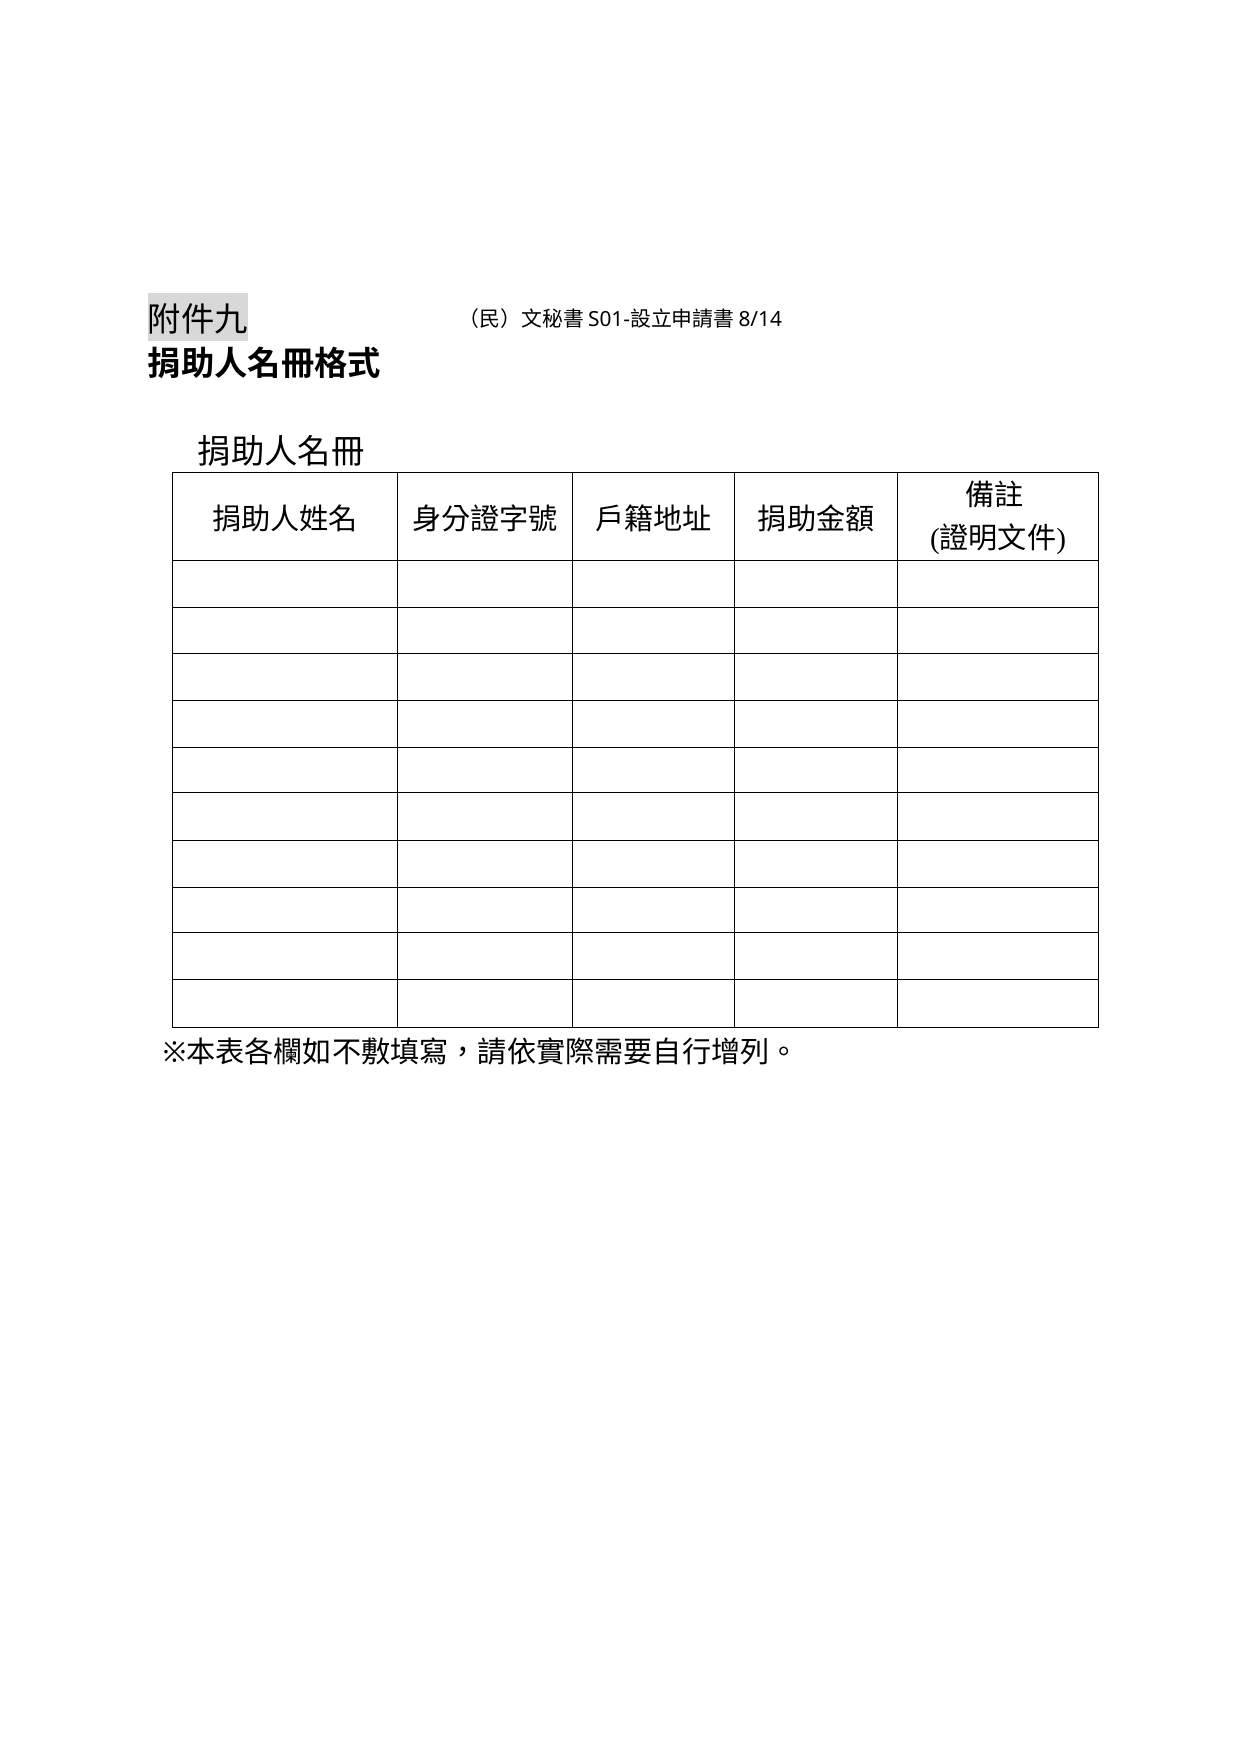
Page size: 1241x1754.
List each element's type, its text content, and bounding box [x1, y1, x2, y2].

table_cell [735, 748, 897, 792]
table_cell [398, 608, 572, 652]
table_cell [398, 841, 572, 887]
table_cell [173, 701, 397, 747]
table_cell [735, 701, 897, 747]
table_cell [898, 561, 1098, 607]
table_cell [573, 888, 734, 932]
table_cell [173, 561, 397, 607]
text 捐助人名冊 [148, 428, 1092, 472]
table_cell [398, 980, 572, 1027]
table_cell [173, 654, 397, 699]
text ※本表各欄如不敷填寫，請依實際需要自行增列。 [162, 1028, 1092, 1071]
table_cell [173, 888, 397, 932]
table_header 備註 (證明文件) [898, 473, 1098, 560]
table_cell [573, 561, 734, 607]
table_cell [573, 841, 734, 887]
table_cell [898, 748, 1098, 792]
table_cell [898, 654, 1098, 699]
table_cell [573, 608, 734, 652]
table_header 戶籍地址 [573, 473, 734, 560]
table_cell [173, 980, 397, 1027]
table_cell [173, 793, 397, 839]
text （民）文秘書S01-設立申請書8/14 [262, 302, 979, 332]
table_cell [398, 933, 572, 979]
table_cell [898, 701, 1098, 747]
table_header 捐助人姓名 [173, 473, 397, 560]
table_cell [898, 793, 1098, 839]
table_cell [173, 608, 397, 652]
table_cell [573, 980, 734, 1027]
table_cell [398, 888, 572, 932]
table_cell [398, 701, 572, 747]
table_header 身分證字號 [398, 473, 572, 560]
table_cell [735, 980, 897, 1027]
table_cell [173, 841, 397, 887]
table_cell [173, 748, 397, 792]
table_cell [398, 561, 572, 607]
table_cell [735, 841, 897, 887]
table_cell [898, 608, 1098, 652]
table_cell [398, 654, 572, 699]
table_cell [735, 933, 897, 979]
table_cell [398, 748, 572, 792]
table_cell [735, 654, 897, 699]
table_cell [735, 608, 897, 652]
table_cell [573, 654, 734, 699]
table_cell [398, 793, 572, 839]
table_cell [735, 561, 897, 607]
table_cell [173, 933, 397, 979]
table_cell [898, 841, 1098, 887]
table_cell [898, 888, 1098, 932]
table_cell [573, 793, 734, 839]
table_cell [898, 980, 1098, 1027]
table_cell [735, 888, 897, 932]
text 捐助人名冊格式 [148, 341, 1092, 384]
table_cell [735, 793, 897, 839]
table_cell [573, 748, 734, 792]
table_cell [573, 701, 734, 747]
text 附件九 [148, 293, 1092, 341]
table_header 捐助金額 [735, 473, 897, 560]
table_cell [898, 933, 1098, 979]
table_cell [573, 933, 734, 979]
